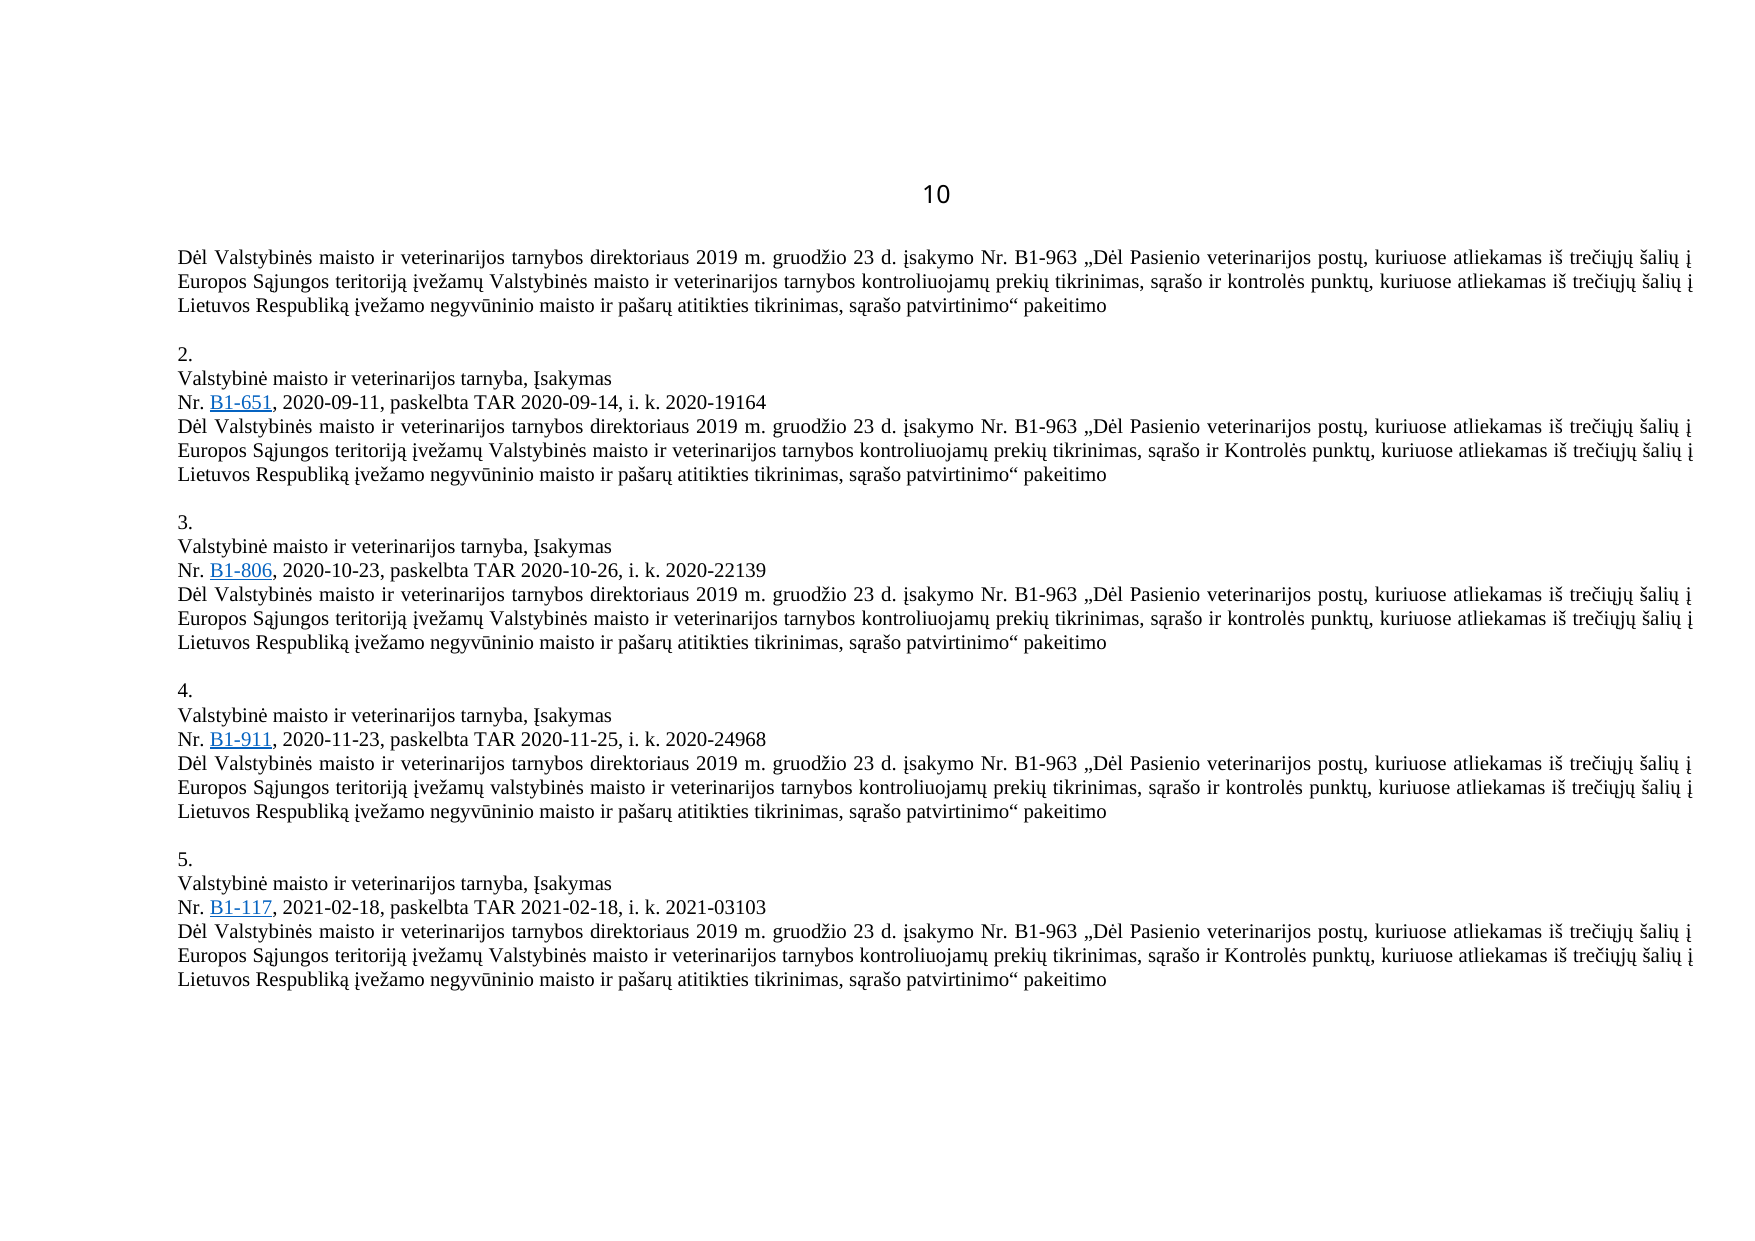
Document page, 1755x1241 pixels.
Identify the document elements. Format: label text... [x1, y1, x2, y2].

text Dėl Valstybinės maisto ir veterinarijos tarnybos direktoriaus 2019 m. gruodžio 23 d. įsakymo Nr. B1-963 „Dėl Pasienio veterinarijos postų, kuriuose atliekamas iš trečiųjų šalių į Europos Sąjungos teritoriją įvežamų Valstybinės maisto ir veterinarijos tarnybos kontroliuojamų prekių tikrinimas, sąrašo ir kontrolės punktų, kuriuose atliekamas iš trečiųjų šalių į Lietuvos Respubliką įvežamo negyvūninio maisto ir pašarų atitikties tikrinimas, sąrašo patvirtinimo“ pakeitimo [177, 245, 1695, 317]
text Dėl Valstybinės maisto ir veterinarijos tarnybos direktoriaus 2019 m. gruodžio 23 d. įsakymo Nr. B1-963 „Dėl Pasienio veterinarijos postų, kuriuose atliekamas iš trečiųjų šalių į Europos Sąjungos teritoriją įvežamų Valstybinės maisto ir veterinarijos tarnybos kontroliuojamų prekių tikrinimas, sąrašo ir Kontrolės punktų, kuriuose atliekamas iš trečiųjų šalių į Lietuvos Respubliką įvežamo negyvūninio maisto ir pašarų atitikties tikrinimas, sąrašo patvirtinimo“ pakeitimo [177, 414, 1695, 486]
text 3. [177, 510, 1695, 534]
text Dėl Valstybinės maisto ir veterinarijos tarnybos direktoriaus 2019 m. gruodžio 23 d. įsakymo Nr. B1-963 „Dėl Pasienio veterinarijos postų, kuriuose atliekamas iš trečiųjų šalių į Europos Sąjungos teritoriją įvežamų Valstybinės maisto ir veterinarijos tarnybos kontroliuojamų prekių tikrinimas, sąrašo ir kontrolės punktų, kuriuose atliekamas iš trečiųjų šalių į Lietuvos Respubliką įvežamo negyvūninio maisto ir pašarų atitikties tikrinimas, sąrašo patvirtinimo“ pakeitimo [177, 582, 1695, 654]
text Valstybinė maisto ir veterinarijos tarnyba, Įsakymas [177, 534, 1695, 558]
text Valstybinė maisto ir veterinarijos tarnyba, Įsakymas [177, 702, 1695, 727]
text Valstybinė maisto ir veterinarijos tarnyba, Įsakymas [177, 366, 1695, 390]
text 5. [177, 847, 1695, 871]
text Nr. B1-651, 2020-09-11, paskelbta TAR 2020-09-14, i. k. 2020-19164 [177, 390, 1695, 414]
text 2. [177, 342, 1695, 366]
text Valstybinė maisto ir veterinarijos tarnyba, Įsakymas [177, 871, 1695, 895]
text 4. [177, 678, 1695, 702]
text Dėl Valstybinės maisto ir veterinarijos tarnybos direktoriaus 2019 m. gruodžio 23 d. įsakymo Nr. B1-963 „Dėl Pasienio veterinarijos postų, kuriuose atliekamas iš trečiųjų šalių į Europos Sąjungos teritoriją įvežamų Valstybinės maisto ir veterinarijos tarnybos kontroliuojamų prekių tikrinimas, sąrašo ir Kontrolės punktų, kuriuose atliekamas iš trečiųjų šalių į Lietuvos Respubliką įvežamo negyvūninio maisto ir pašarų atitikties tikrinimas, sąrašo patvirtinimo“ pakeitimo [177, 919, 1695, 991]
text Nr. B1-911, 2020-11-23, paskelbta TAR 2020-11-25, i. k. 2020-24968 [177, 727, 1695, 751]
text Nr. B1-806, 2020-10-23, paskelbta TAR 2020-10-26, i. k. 2020-22139 [177, 558, 1695, 582]
text Nr. B1-117, 2021-02-18, paskelbta TAR 2021-02-18, i. k. 2021-03103 [177, 895, 1695, 919]
text Dėl Valstybinės maisto ir veterinarijos tarnybos direktoriaus 2019 m. gruodžio 23 d. įsakymo Nr. B1-963 „Dėl Pasienio veterinarijos postų, kuriuose atliekamas iš trečiųjų šalių į Europos Sąjungos teritoriją įvežamų valstybinės maisto ir veterinarijos tarnybos kontroliuojamų prekių tikrinimas, sąrašo ir kontrolės punktų, kuriuose atliekamas iš trečiųjų šalių į Lietuvos Respubliką įvežamo negyvūninio maisto ir pašarų atitikties tikrinimas, sąrašo patvirtinimo“ pakeitimo [177, 751, 1695, 823]
